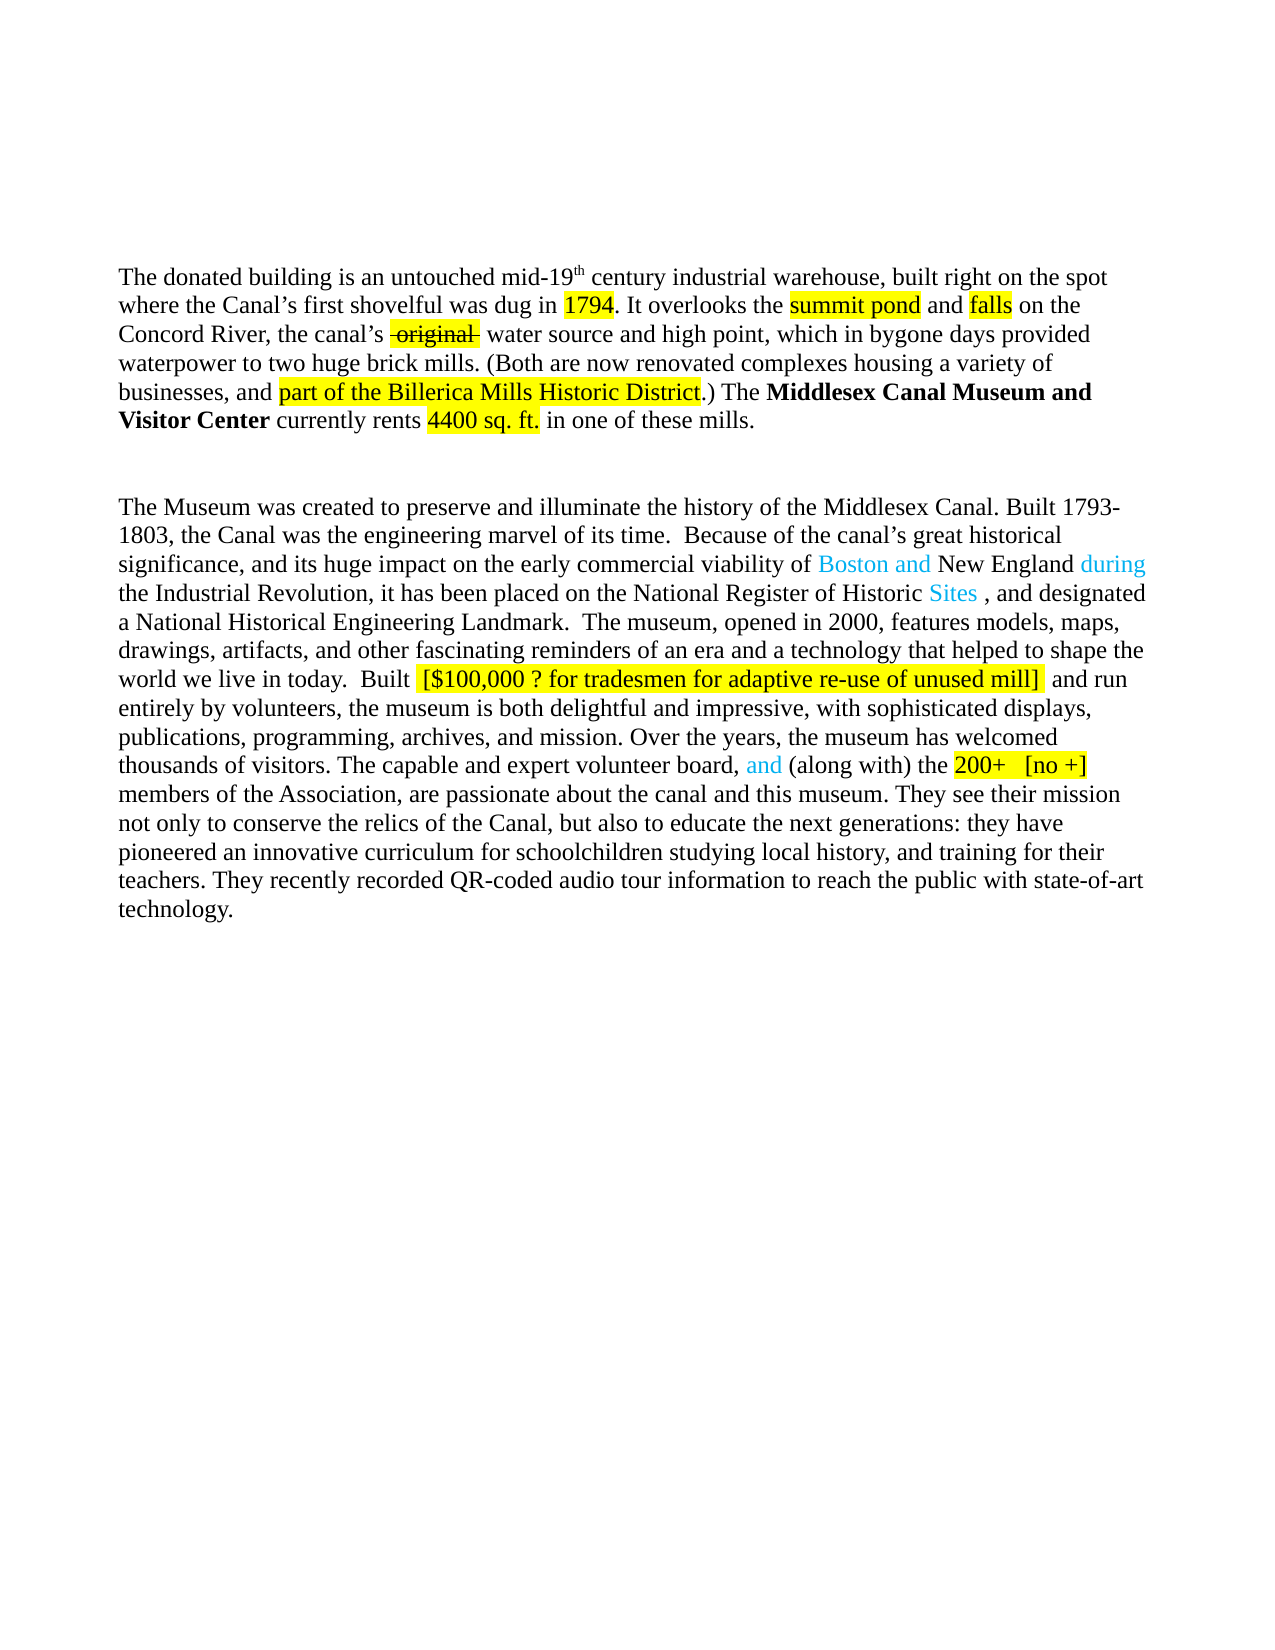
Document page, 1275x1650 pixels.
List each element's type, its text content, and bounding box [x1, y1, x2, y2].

text The donated building is an untouched mid-19th century industrial warehouse, built right on the spot where the Canal’s first shovelful was dug in 1794. It overlooks the summit pond and falls on the Concord River, the canal’s original water source and high point, which in bygone days provided waterpower to two huge brick mills. (Both are now renovated complexes housing a variety of businesses, and part of the Billerica Mills Historic District.) The Middlesex Canal Museum and Visitor Center currently rents 4400 sq. ft. in one of these mills. [118, 262, 1157, 434]
text The Museum was created to preserve and illuminate the history of the Middlesex Canal. Built 1793-1803, the Canal was the engineering marvel of its time. Because of the canal’s great historical significance, and its huge impact on the early commercial viability of Boston and New England during the Industrial Revolution, it has been placed on the National Register of Historic Sites , and designated a National Historical Engineering Landmark. The museum, opened in 2000, features models, maps, drawings, artifacts, and other fascinating reminders of an era and a technology that helped to shape the world we live in today. Built [$100,000 ? for tradesmen for adaptive re-use of unused mill] and run entirely by volunteers, the museum is both delightful and impressive, with sophisticated displays, publications, programming, archives, and mission. Over the years, the museum has welcomed thousands of visitors. The capable and expert volunteer board, and (along with) the 200+ [no +] members of the Association, are passionate about the canal and this museum. They see their mission not only to conserve the relics of the Canal, but also to educate the next generations: they have pioneered an innovative curriculum for schoolchildren studying local history, and training for their teachers. They recently recorded QR-coded audio tour information to reach the public with state-of-art technology. [118, 492, 1157, 923]
